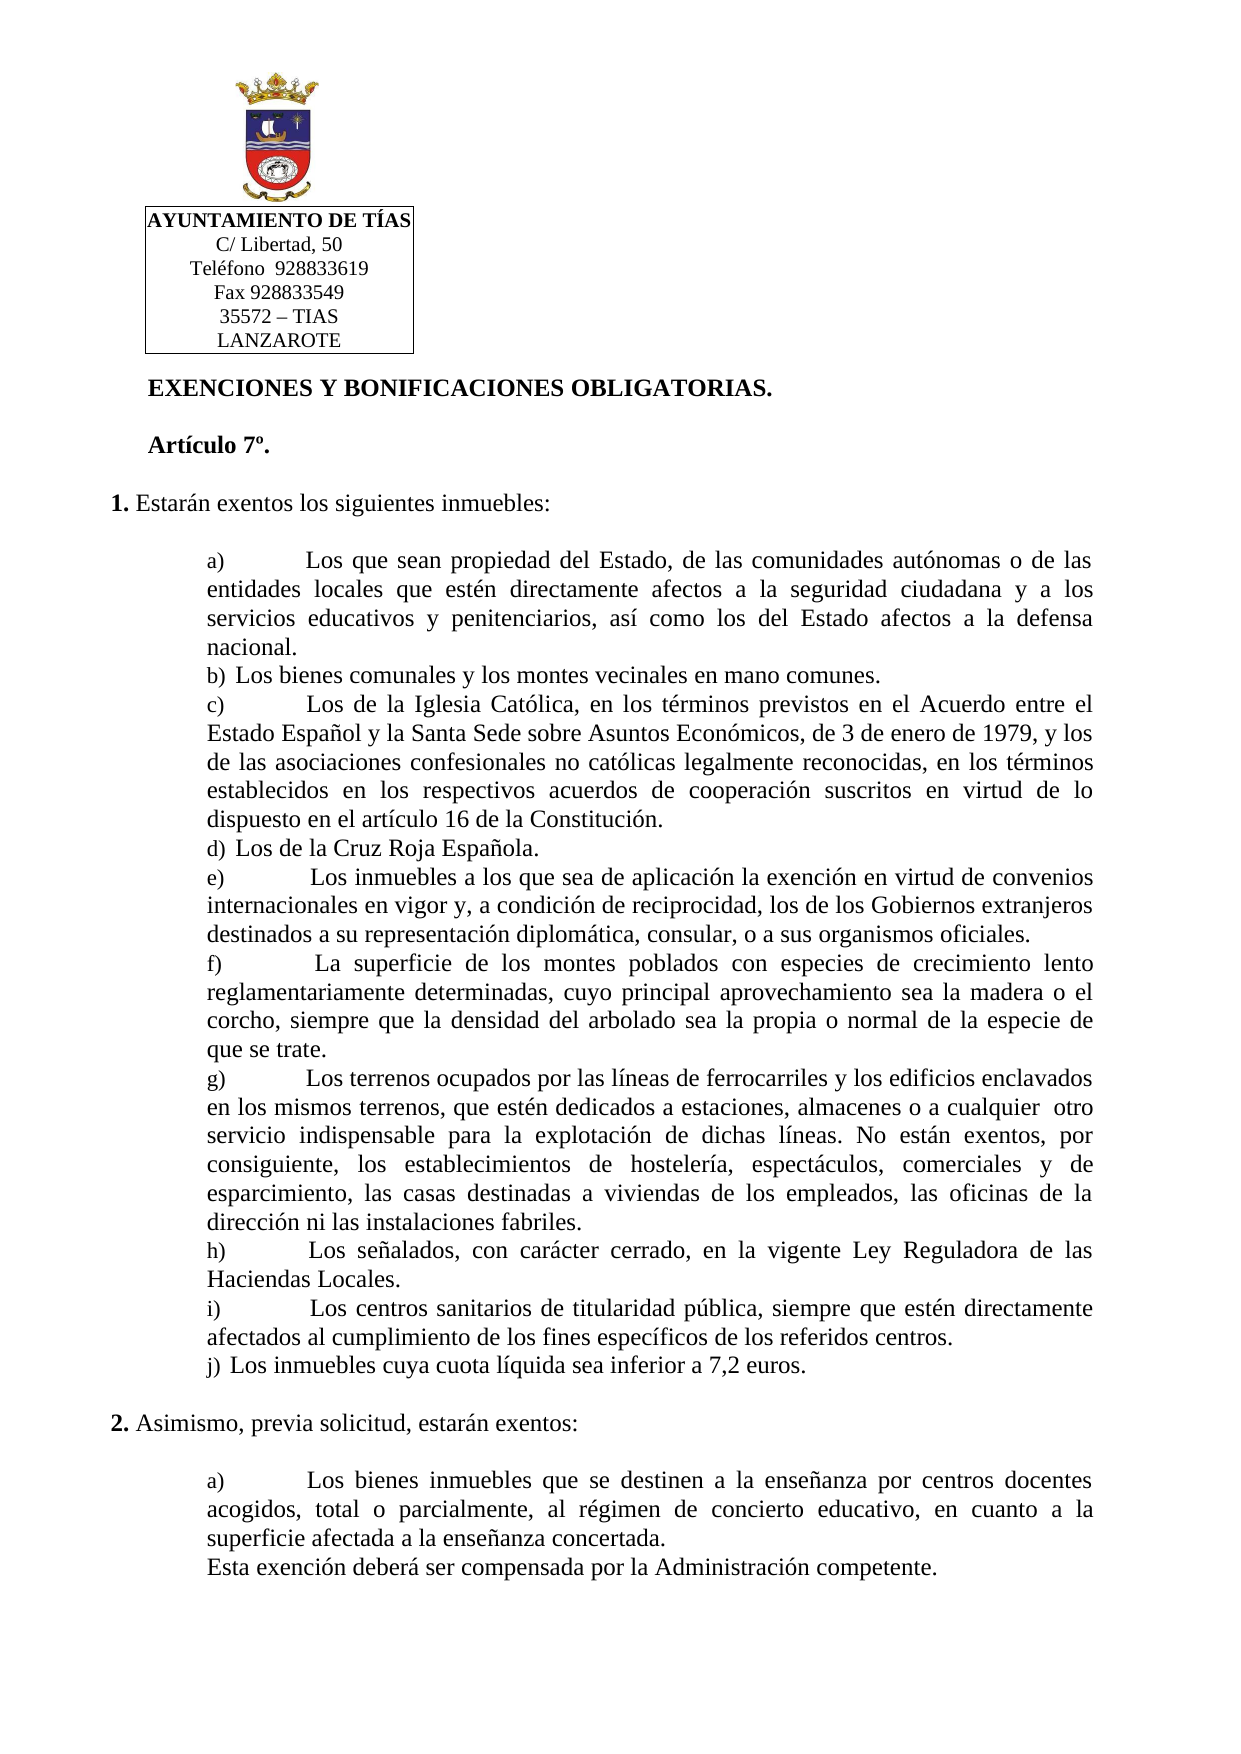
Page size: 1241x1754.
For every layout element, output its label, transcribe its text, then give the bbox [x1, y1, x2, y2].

list Los que sean propiedad del Estado, de las comunidades autónomas o de las entidades locales que estén directamente afectos a la seguridad ciudadana y a los servicios educativos y penitenciarios, así como los del Estado afectos a la defensa nacional. [207, 545, 1093, 660]
list Los terrenos ocupados por las líneas de ferrocarriles y los edificios enclavados en los mismos terrenos, que estén dedicados a estaciones, almacenes o a cualquier otro servicio indispensable para la explotación de dichas líneas. No están exentos, por consiguiente, los establecimientos de hostelería, espectáculos, comerciales y de esparcimiento, las casas destinadas a viviendas de los empleados, las oficinas de la dirección ni las instalaciones fabriles. [207, 1063, 1094, 1235]
list Asimismo, previa solicitud, estarán exentos: [110, 1408, 1105, 1437]
text Artículo 7º. [148, 430, 1105, 459]
text EXENCIONES Y BONIFICACIONES OBLIGATORIAS. [148, 373, 1105, 402]
list Los bienes inmuebles que se destinen a la enseñanza por centros docentes acogidos, total o parcialmente, al régimen de concierto educativo, en cuanto a la superficie afectada a la enseñanza concertada. [207, 1466, 1093, 1552]
list Los señalados, con carácter cerrado, en la vigente Ley Reguladora de las Haciendas Locales. [207, 1236, 1093, 1293]
list Los inmuebles cuya cuota líquida sea inferior a 7,2 euros. [207, 1351, 1105, 1379]
text Esta exención deberá ser compensada por la Administración competente. [207, 1552, 1105, 1581]
list Los inmuebles a los que sea de aplicación la exención en virtud de convenios internacionales en vigor y, a condición de reciprocidad, los de los Gobiernos extranjeros destinados a su representación diplomática, consular, o a sus organismos oficiales. [207, 862, 1093, 948]
list Los bienes comunales y los montes vecinales en mano comunes. [207, 660, 1105, 689]
list Estarán exentos los siguientes inmuebles: [110, 488, 1105, 517]
list Los de la Cruz Roja Española. [207, 833, 1105, 862]
list La superficie de los montes poblados con especies de crecimiento lento reglamentariamente determinadas, cuyo principal aprovechamiento sea la madera o el corcho, siempre que la densidad del arbolado sea la propia o normal de la especie de que se trate. [207, 948, 1094, 1063]
list Los centros sanitarios de titularidad pública, siempre que estén directamente afectados al cumplimiento de los fines específicos de los referidos centros. [207, 1293, 1093, 1351]
list Los de la Iglesia Católica, en los términos previstos en el Acuerdo entre el Estado Español y la Santa Sede sobre Asuntos Económicos, de 3 de enero de 1979, y los de las asociaciones confesionales no católicas legalmente reconocidas, en los términos establecidos en los respectivos acuerdos de cooperación suscritos en virtud de lo dispuesto en el artículo 16 de la Constitución. [207, 689, 1094, 833]
